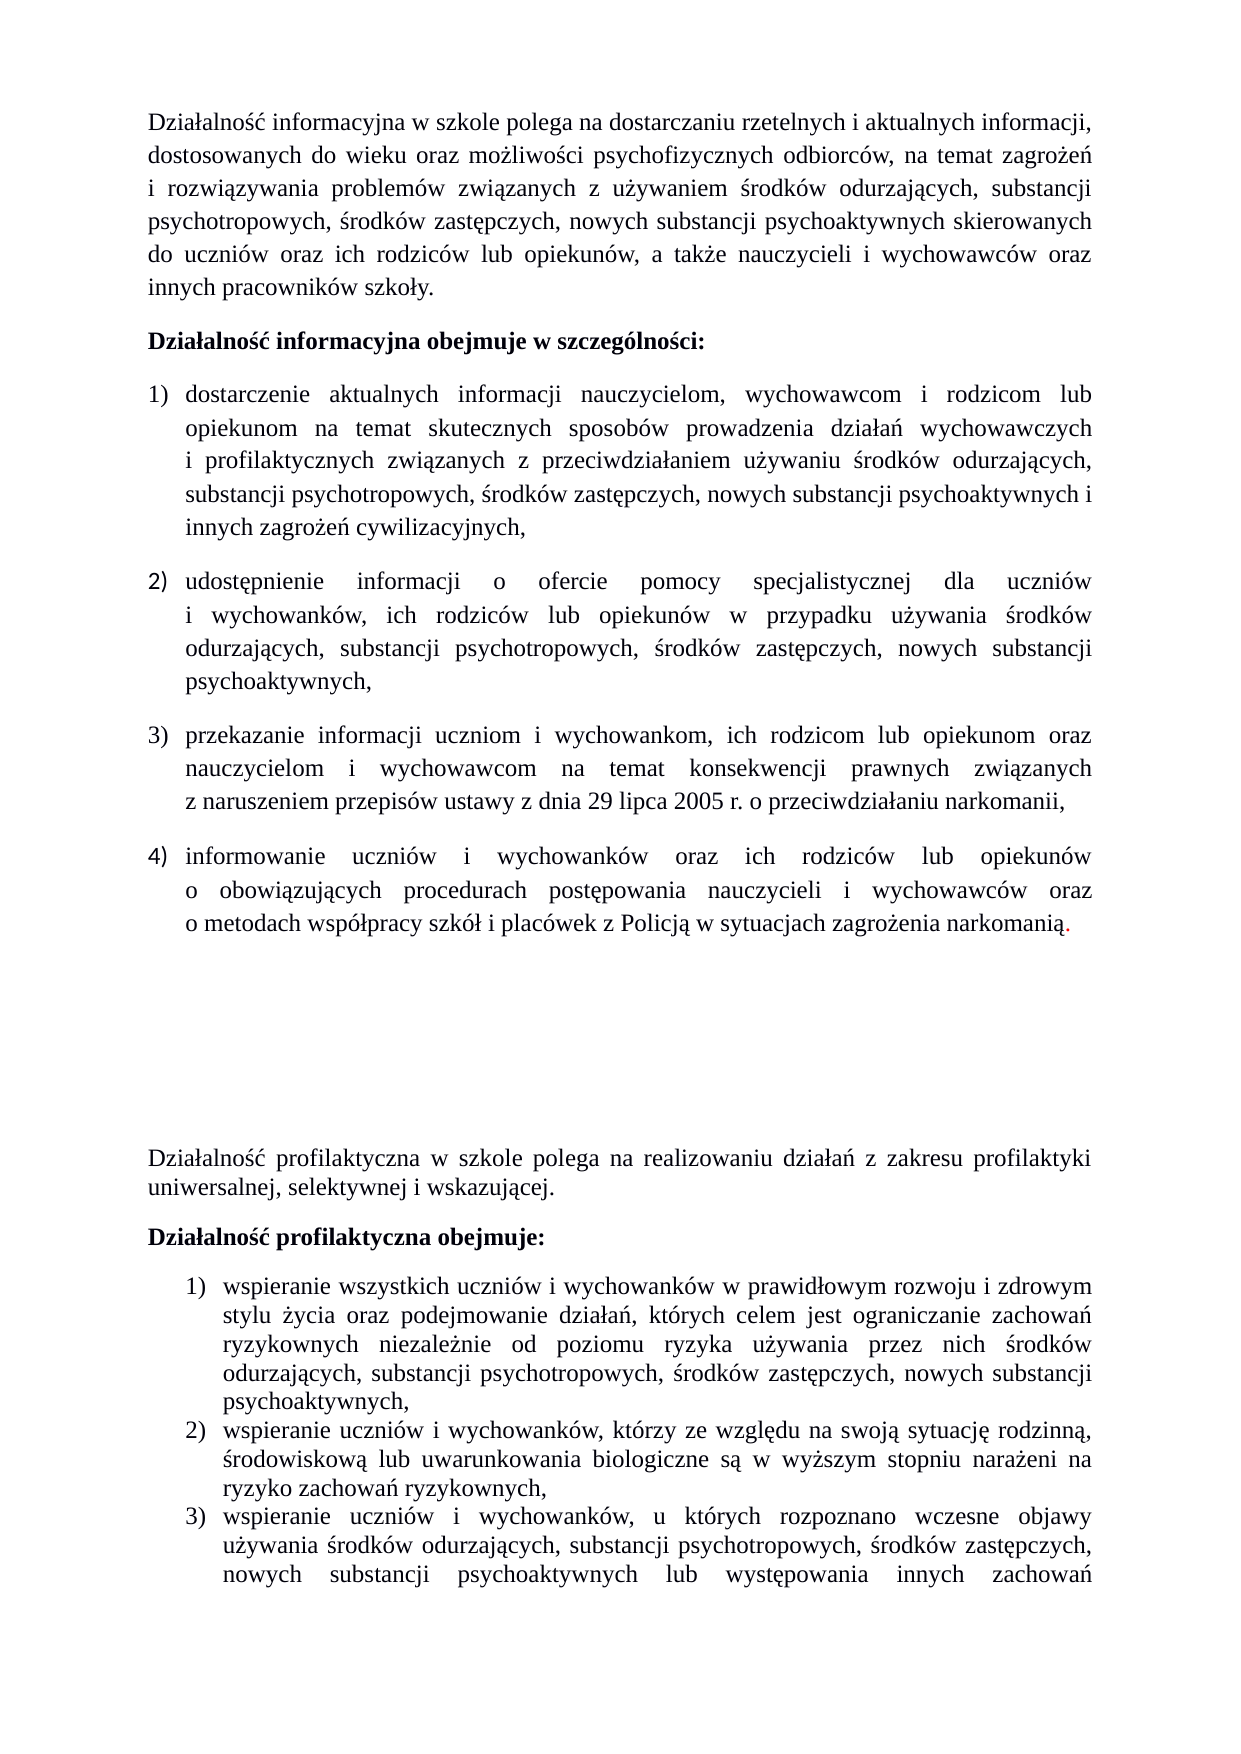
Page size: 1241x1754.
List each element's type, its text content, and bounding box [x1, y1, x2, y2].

text Działalność informacyjna w szkole polega na dostarczaniu rzetelnych i aktualnych informacji, dostosowanych do wieku oraz możliwości psychofizycznych odbiorców, na temat zagrożeń i rozwiązywania problemów związanych z używaniem środków odurzających, substancji psychotropowych, środków zastępczych, nowych substancji psychoaktywnych skierowanych do uczniów oraz ich rodziców lub opiekunów, a także nauczycieli i wychowawców oraz innych pracowników szkoły. [148, 107, 1093, 301]
list informowanie uczniów i wychowanków oraz ich rodziców lub opiekunów o obowiązujących procedurach postępowania nauczycieli i wychowawców oraz o metodach współpracy szkół i placówek z Policją w sytuacjach zagrożenia narkomanią. [148, 840, 1093, 937]
list udostępnienie informacji o ofercie pomocy specjalistycznej dla uczniów i wychowanków, ich rodziców lub opiekunów w przypadku używania środków odurzających, substancji psychotropowych, środków zastępczych, nowych substancji psychoaktywnych, [148, 566, 1093, 695]
list wspieranie uczniów i wychowanków, u których rozpoznano wczesne objawy używania środków odurzających, substancji psychotropowych, środków zastępczych, nowych substancji psychoaktywnych lub występowania innych zachowań [185, 1501, 1093, 1588]
list dostarczenie aktualnych informacji nauczycielom, wychowawcom i rodzicom lub opiekunom na temat skutecznych sposobów prowadzenia działań wychowawczych i profilaktycznych związanych z przeciwdziałaniem używaniu środków odurzających, substancji psychotropowych, środków zastępczych, nowych substancji psychoaktywnych i innych zagrożeń cywilizacyjnych, [148, 379, 1093, 540]
text Działalność profilaktyczna obejmuje: [148, 1222, 1093, 1251]
list wspieranie wszystkich uczniów i wychowanków w prawidłowym rozwoju i zdrowym stylu życia oraz podejmowanie działań, których celem jest ograniczanie zachowań ryzykownych niezależnie od poziomu ryzyka używania przez nich środków odurzających, substancji psychotropowych, środków zastępczych, nowych substancji psychoaktywnych, [185, 1271, 1093, 1415]
text Działalność profilaktyczna w szkole polega na realizowaniu działań z zakresu profilaktyki uniwersalnej, selektywnej i wskazującej. [148, 1143, 1093, 1201]
list wspieranie uczniów i wychowanków, którzy ze względu na swoją sytuację rodzinną, środowiskową lub uwarunkowania biologiczne są w wyższym stopniu narażeni na ryzyko zachowań ryzykownych, [185, 1415, 1093, 1501]
list przekazanie informacji uczniom i wychowankom, ich rodzicom lub opiekunom oraz nauczycielom i wychowawcom na temat konsekwencji prawnych związanych z naruszeniem przepisów ustawy z dnia 29 lipca 2005 r. o przeciwdziałaniu narkomanii, [148, 720, 1093, 815]
text Działalność informacyjna obejmuje w szczególności: [148, 326, 1093, 354]
